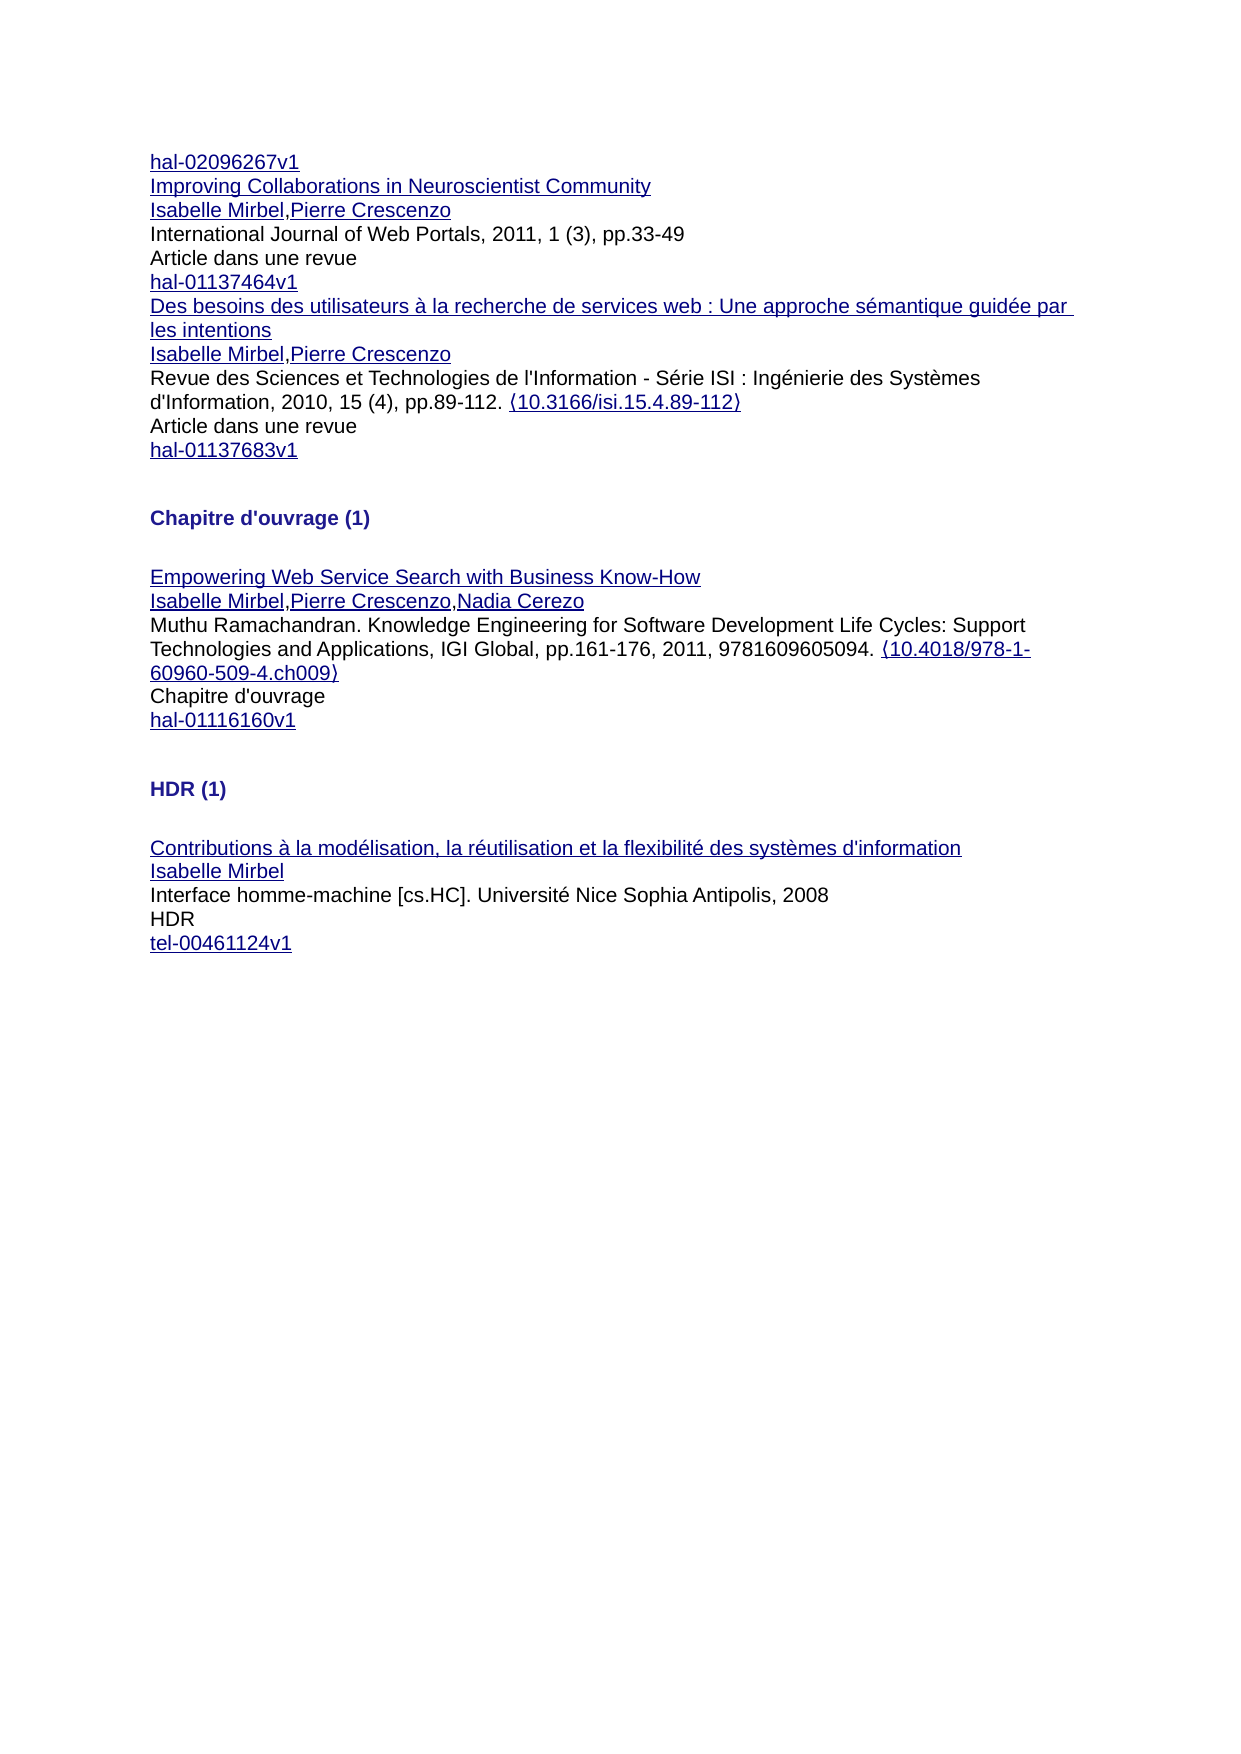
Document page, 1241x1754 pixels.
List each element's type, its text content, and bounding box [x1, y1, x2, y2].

table_cell Des besoins des utilisateurs à la recherche de services web : Une approche sémantique guidée par les intentions Isabelle Mirbel,Pierre Crescenzo Revue des Sciences et Technologies de l'Information - Série ISI : Ingénierie des Systèmes d'Information, 2010, 15 (4), pp.89-112. ⟨10.3166/isi.15.4.89-112⟩ Article dans une revue hal-01137683v1 [150, 294, 1090, 461]
table_header Empowering Web Service Search with Business Know-How Isabelle Mirbel,Pierre Crescenzo,Nadia Cerezo Muthu Ramachandran. Knowledge Engineering for Software Development Life Cycles: Support Technologies and Applications, IGI Global, pp.161-176, 2011, 9781609605094. ⟨10.4018/978-1-60960-509-4.ch009⟩ Chapitre d'ouvrage hal-01116160v1 [150, 565, 1090, 732]
subtitle HDR (1) [150, 777, 1090, 801]
table_cell Improving Collaborations in Neuroscientist Community Isabelle Mirbel,Pierre Crescenzo International Journal of Web Portals, 2011, 1 (3), pp.33-49 Article dans une revue hal-01137464v1 [150, 174, 1090, 294]
table_cell hal-02096267v1 [150, 150, 1090, 174]
subtitle Chapitre d'ouvrage (1) [150, 506, 1090, 530]
table_header Contributions à la modélisation, la réutilisation et la flexibilité des systèmes d'information Isabelle Mirbel Interface homme-machine [cs.HC]. Université Nice Sophia Antipolis, 2008 HDR tel-00461124v1 [150, 835, 1090, 955]
